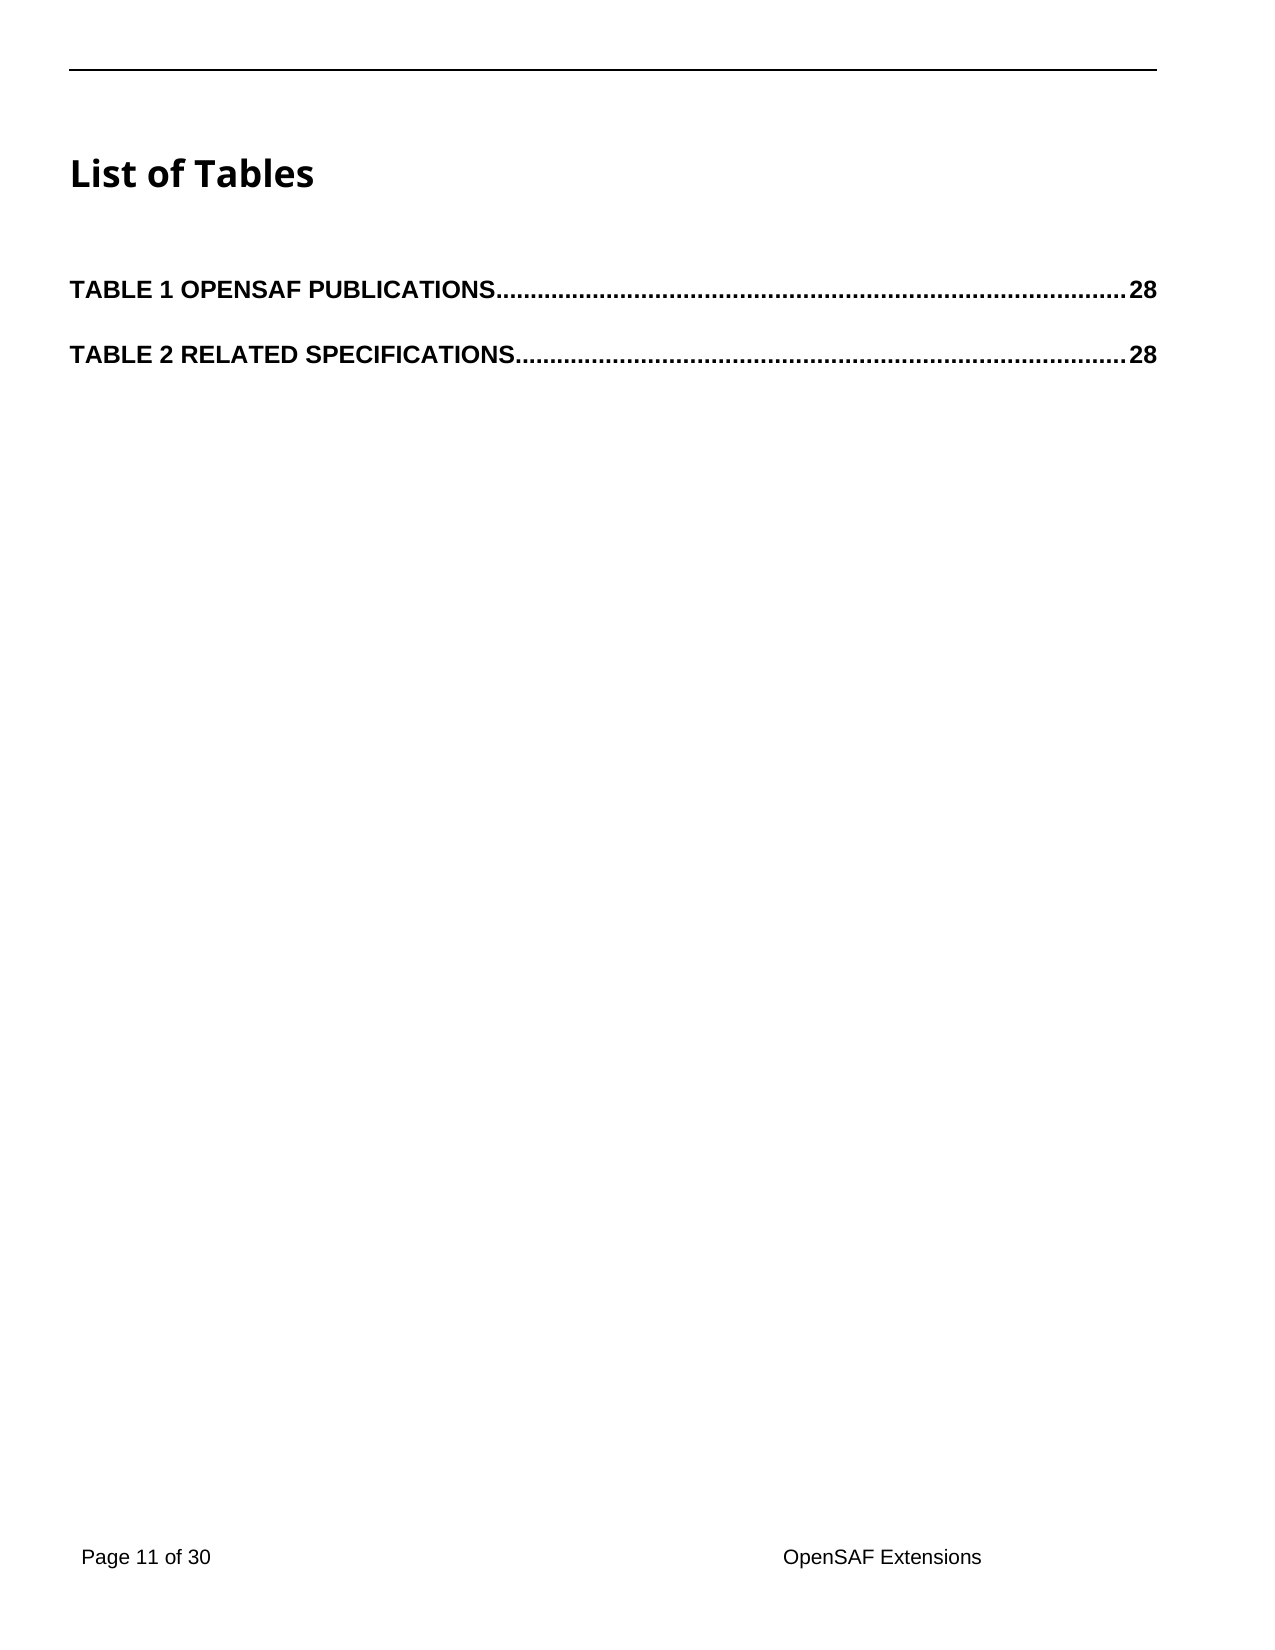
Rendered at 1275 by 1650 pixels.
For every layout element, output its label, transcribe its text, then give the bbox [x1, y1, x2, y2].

subtitle List of Tables [69, 148, 1157, 199]
text Table 1 OpenSAF Publications 28 [69, 276, 1157, 304]
text Table 2 Related Specifications 28 [69, 341, 1157, 369]
